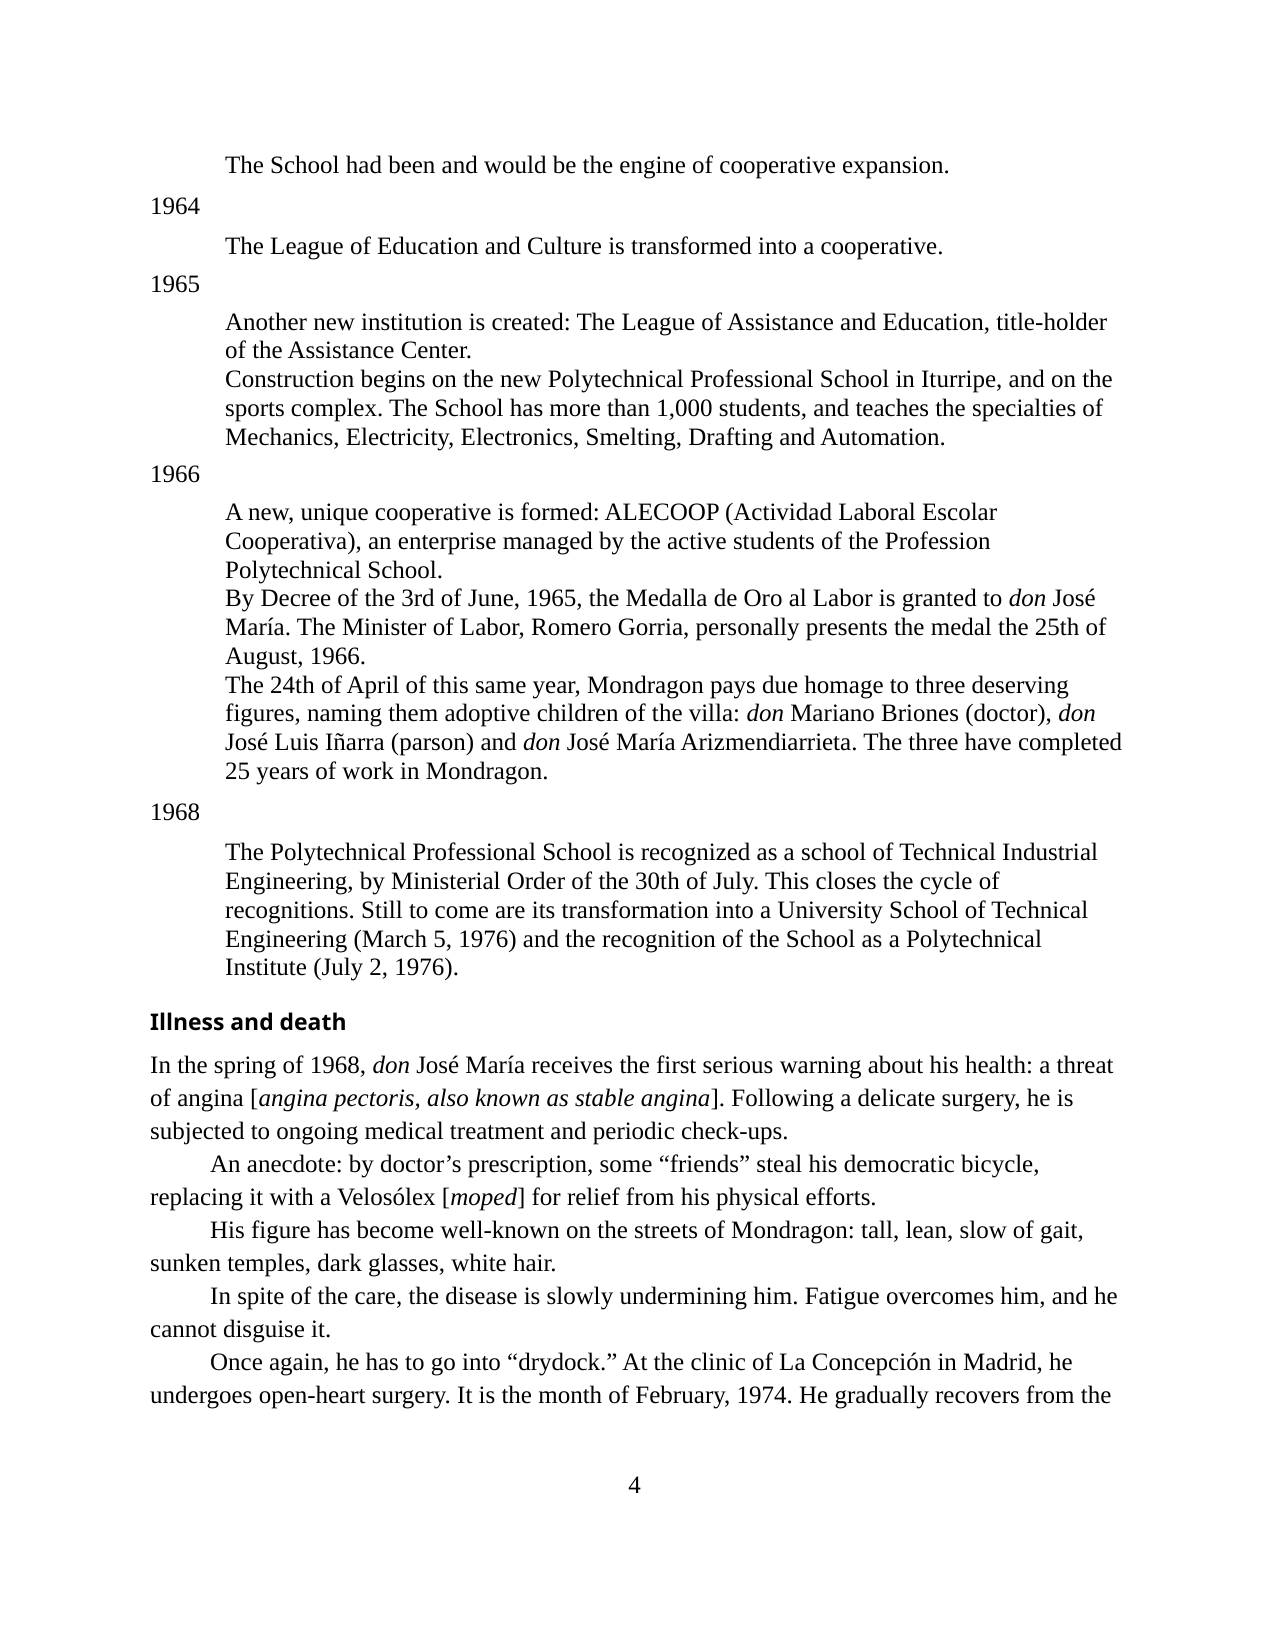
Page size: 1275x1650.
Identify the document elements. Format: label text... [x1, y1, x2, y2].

text By Decree of the 3rd of June, 1965, the Medalla de Oro al Labor is granted to don José María. The Minister of Labor, Romero Gorria, personally presents the medal the 25th of August, 1966. [225, 583, 1125, 670]
text The School had been and would be the engine of cooperative expansion. [225, 150, 1125, 179]
text Construction begins on the new Polytechnical Professional School in Iturripe, and on the sports complex. The School has more than 1,000 students, and teaches the specialties of Mechanics, Electricity, Electronics, Smelting, Drafting and Automation. [225, 364, 1125, 451]
text In spite of the care, the disease is slowly undermining him. Fatigue overcomes him, and he cannot disguise it. [150, 1281, 1125, 1343]
text A new, unique cooperative is formed: ALECOOP (Actividad Laboral Escolar Cooperativa), an enterprise managed by the active students of the Profession Polytechnical School. [225, 497, 1125, 583]
text Once again, he has to go into “drydock.” At the clinic of La Concepción in Madrid, he undergoes open-heart surgery. It is the month of February, 1974. He gradually recovers from the [150, 1347, 1125, 1409]
text Another new institution is created: The League of Assistance and Education, title-holder of the Assistance Center. [225, 307, 1125, 364]
text 1966 [150, 459, 1125, 488]
text In the spring of 1968, don José María receives the first serious warning about his health: a threat of angina [angina pectoris, also known as stable angina]. Following a delicate surgery, he is subjected to ongoing medical treatment and periodic check-ups. [150, 1050, 1125, 1145]
subtitle Illness and death [150, 1006, 1125, 1037]
text An anecdote: by doctor’s prescription, some “friends” steal his democratic bicycle, replacing it with a Velosólex [moped] for relief from his physical efforts. [150, 1149, 1125, 1211]
text The League of Education and Culture is transformed into a cooperative. [225, 231, 1125, 260]
text The Polytechnical Professional School is recognized as a school of Technical Industrial Engineering, by Ministerial Order of the 30th of July. This closes the cycle of recognitions. Still to come are its transformation into a University School of Technical Engineering (March 5, 1976) and the recognition of the School as a Polytechnical Institute (July 2, 1976). [225, 837, 1125, 981]
text 1965 [150, 269, 1125, 298]
text His figure has become well-known on the streets of Mondragon: tall, lean, slow of gait, sunken temples, dark glasses, white hair. [150, 1215, 1125, 1277]
text 1964 [150, 191, 1125, 219]
text The 24th of April of this same year, Mondragon pays due homage to three deserving figures, naming them adoptive children of the villa: don Mariano Briones (doctor), don José Luis Iñarra (parson) and don José María Arizmendiarrieta. The three have completed 25 years of work in Mondragon. [225, 670, 1125, 785]
text 1968 [150, 797, 1125, 826]
